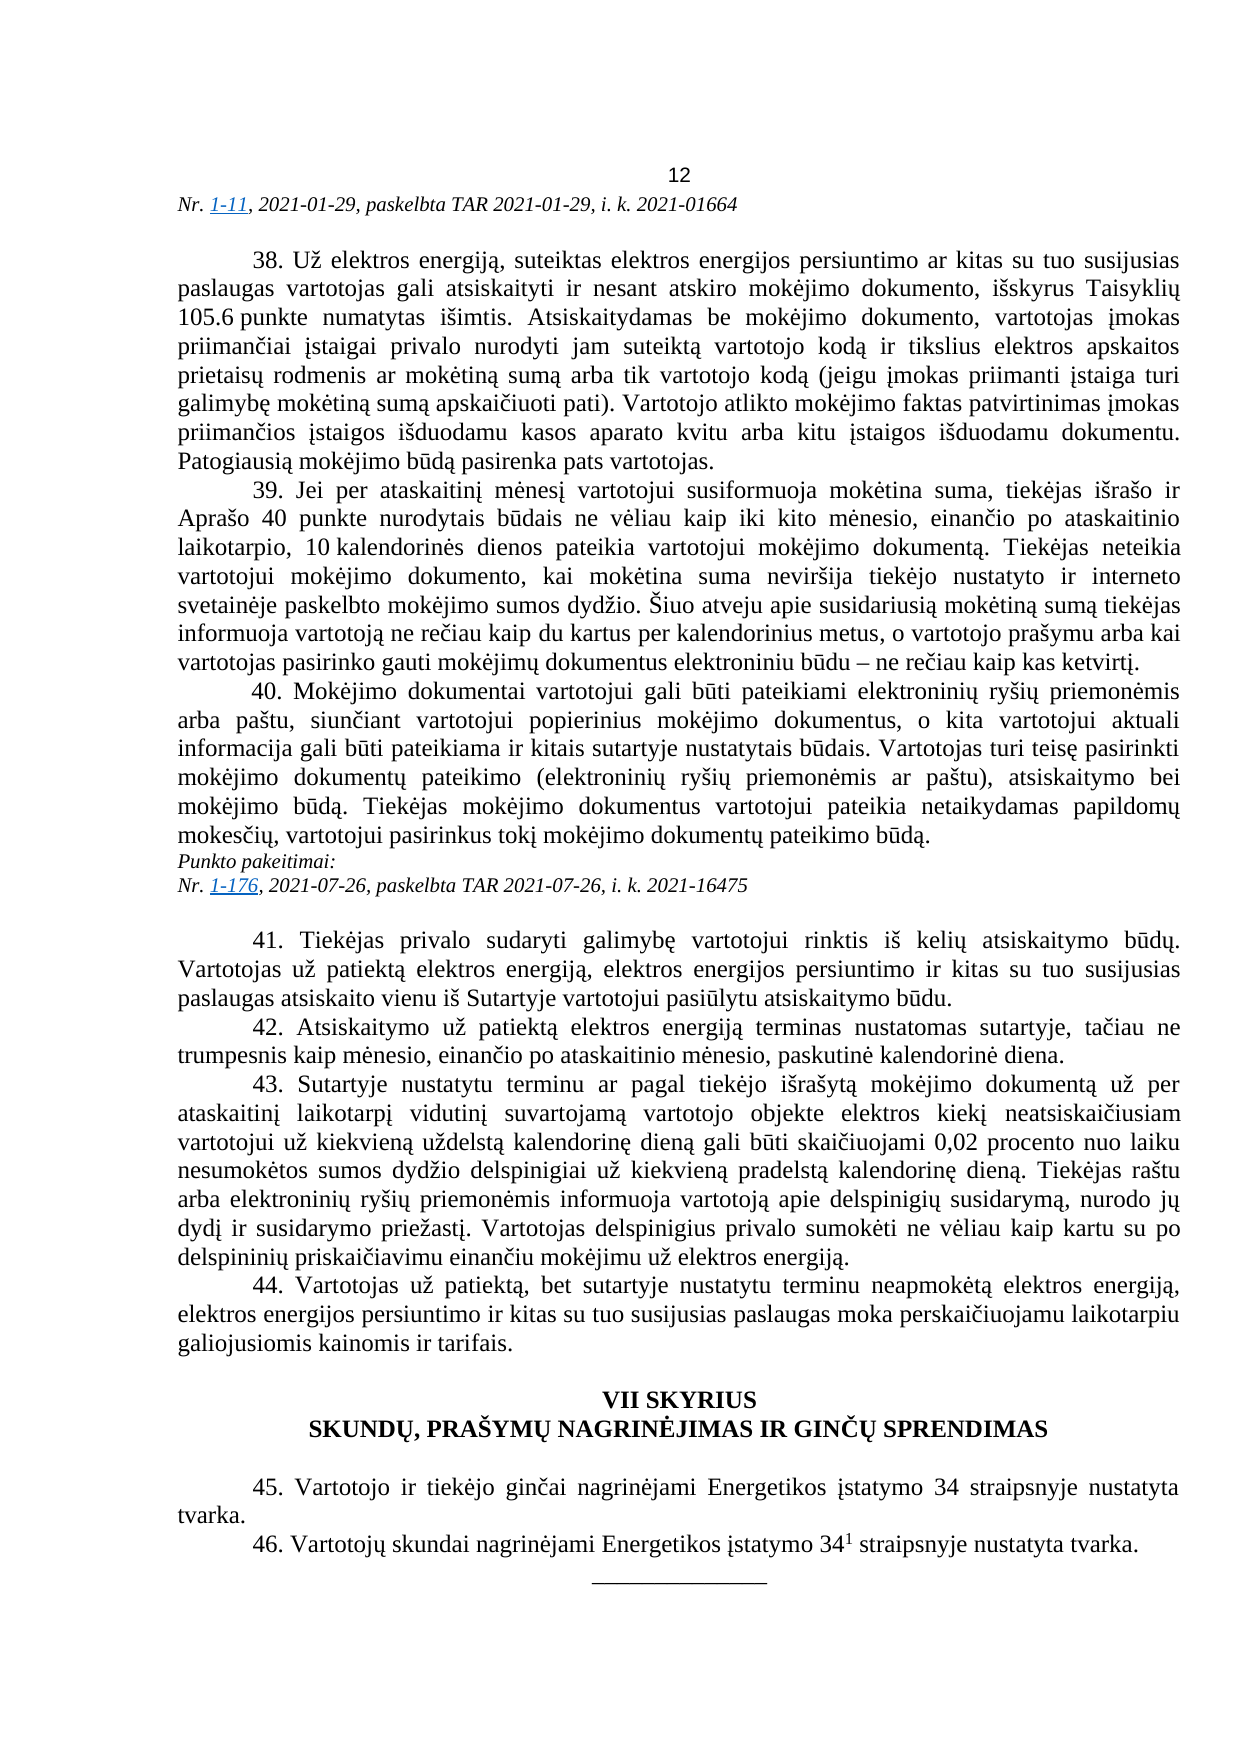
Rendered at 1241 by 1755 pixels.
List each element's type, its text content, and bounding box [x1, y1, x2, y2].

text Nr. 1-176, 2021-07-26, paskelbta TAR 2021-07-26, i. k. 2021-16475 [177, 873, 1181, 897]
text SKUNDŲ, PRAŠYMŲ NAGRINĖJIMAS IR GINČŲ SPRENDIMAS [177, 1414, 1180, 1443]
text 41. Tiekėjas privalo sudaryti galimybę vartotojui rinktis iš kelių atsiskaitymo būdų. Vartotojas už patiektą elektros energiją, elektros energijos persiuntimo ir kitas su tuo susijusias paslaugas atsiskaito vienu iš Sutartyje vartotojui pasiūlytu atsiskaitymo būdu. [177, 925, 1181, 1012]
text 45. Vartotojo ir tiekėjo ginčai nagrinėjami Energetikos įstatymo 34 straipsnyje nustatyta tvarka. [177, 1472, 1180, 1529]
text Nr. 1-11, 2021-01-29, paskelbta TAR 2021-01-29, i. k. 2021-01664 [177, 192, 1181, 216]
text VII SKYRIUS [177, 1385, 1181, 1414]
text Punkto pakeitimai: [177, 848, 1181, 873]
text 42. Atsiskaitymo už patiektą elektros energiją terminas nustatomas sutartyje, tačiau ne trumpesnis kaip mėnesio, einančio po ataskaitinio mėnesio, paskutinė kalendorinė diena. [177, 1012, 1181, 1069]
text 39. Jei per ataskaitinį mėnesį vartotojui susiformuoja mokėtina suma, tiekėjas išrašo ir Aprašo 40 punkte nurodytais būdais ne vėliau kaip iki kito mėnesio, einančio po ataskaitinio laikotarpio, 10 kalendorinės dienos pateikia vartotojui mokėjimo dokumentą. Tiekėjas neteikia vartotojui mokėjimo dokumento, kai mokėtina suma neviršija tiekėjo nustatyto ir interneto svetainėje paskelbto mokėjimo sumos dydžio. Šiuo atveju apie susidariusią mokėtiną sumą tiekėjas informuoja vartotoją ne rečiau kaip du kartus per kalendorinius metus, o vartotojo prašymu arba kai vartotojas pasirinko gauti mokėjimų dokumentus elektroniniu būdu – ne rečiau kaip kas ketvirtį. [177, 475, 1181, 676]
text 38. Už elektros energiją, suteiktas elektros energijos persiuntimo ar kitas su tuo susijusias paslaugas vartotojas gali atsiskaityti ir nesant atskiro mokėjimo dokumento, išskyrus Taisyklių 105.6 punkte numatytas išimtis. Atsiskaitydamas be mokėjimo dokumento, vartotojas įmokas priimančiai įstaigai privalo nurodyti jam suteiktą vartotojo kodą ir tikslius elektros apskaitos prietaisų rodmenis ar mokėtiną sumą arba tik vartotojo kodą (jeigu įmokas priimanti įstaiga turi galimybę mokėtiną sumą apskaičiuoti pati). Vartotojo atlikto mokėjimo faktas patvirtinimas įmokas priimančios įstaigos išduodamu kasos aparato kvitu arba kitu įstaigos išduodamu dokumentu. Patogiausią mokėjimo būdą pasirenka pats vartotojas. [177, 245, 1181, 475]
text 43. Sutartyje nustatytu terminu ar pagal tiekėjo išrašytą mokėjimo dokumentą už per ataskaitinį laikotarpį vidutinį suvartojamą vartotojo objekte elektros kiekį neatsiskaičiusiam vartotojui už kiekvieną uždelstą kalendorinę dieną gali būti skaičiuojami 0,02 procento nuo laiku nesumokėtos sumos dydžio delspinigiai už kiekvieną pradelstą kalendorinę dieną. Tiekėjas raštu arba elektroninių ryšių priemonėmis informuoja vartotoją apie delspinigių susidarymą, nurodo jų dydį ir susidarymo priežastį. Vartotojas delspinigius privalo sumokėti ne vėliau kaip kartu su po delspininių priskaičiavimu einančiu mokėjimu už elektros energiją. [177, 1069, 1181, 1270]
text 40. Mokėjimo dokumentai vartotojui gali būti pateikiami elektroninių ryšių priemonėmis arba paštu, siunčiant vartotojui popierinius mokėjimo dokumentus, o kita vartotojui aktuali informacija gali būti pateikiama ir kitais sutartyje nustatytais būdais. Vartotojas turi teisę pasirinkti mokėjimo dokumentų pateikimo (elektroninių ryšių priemonėmis ar paštu), atsiskaitymo bei mokėjimo būdą. Tiekėjas mokėjimo dokumentus vartotojui pateikia netaikydamas papildomų mokesčių, vartotojui pasirinkus tokį mokėjimo dokumentų pateikimo būdą. [177, 676, 1181, 848]
text 46. Vartotojų skundai nagrinėjami Energetikos įstatymo 341 straipsnyje nustatyta tvarka. [177, 1529, 1180, 1558]
text 44. Vartotojas už patiektą, bet sutartyje nustatytu terminu neapmokėtą elektros energiją, elektros energijos persiuntimo ir kitas su tuo susijusias paslaugas moka perskaičiuojamu laikotarpiu galiojusiomis kainomis ir tarifais. [177, 1270, 1181, 1357]
text ______________ [177, 1558, 1181, 1587]
